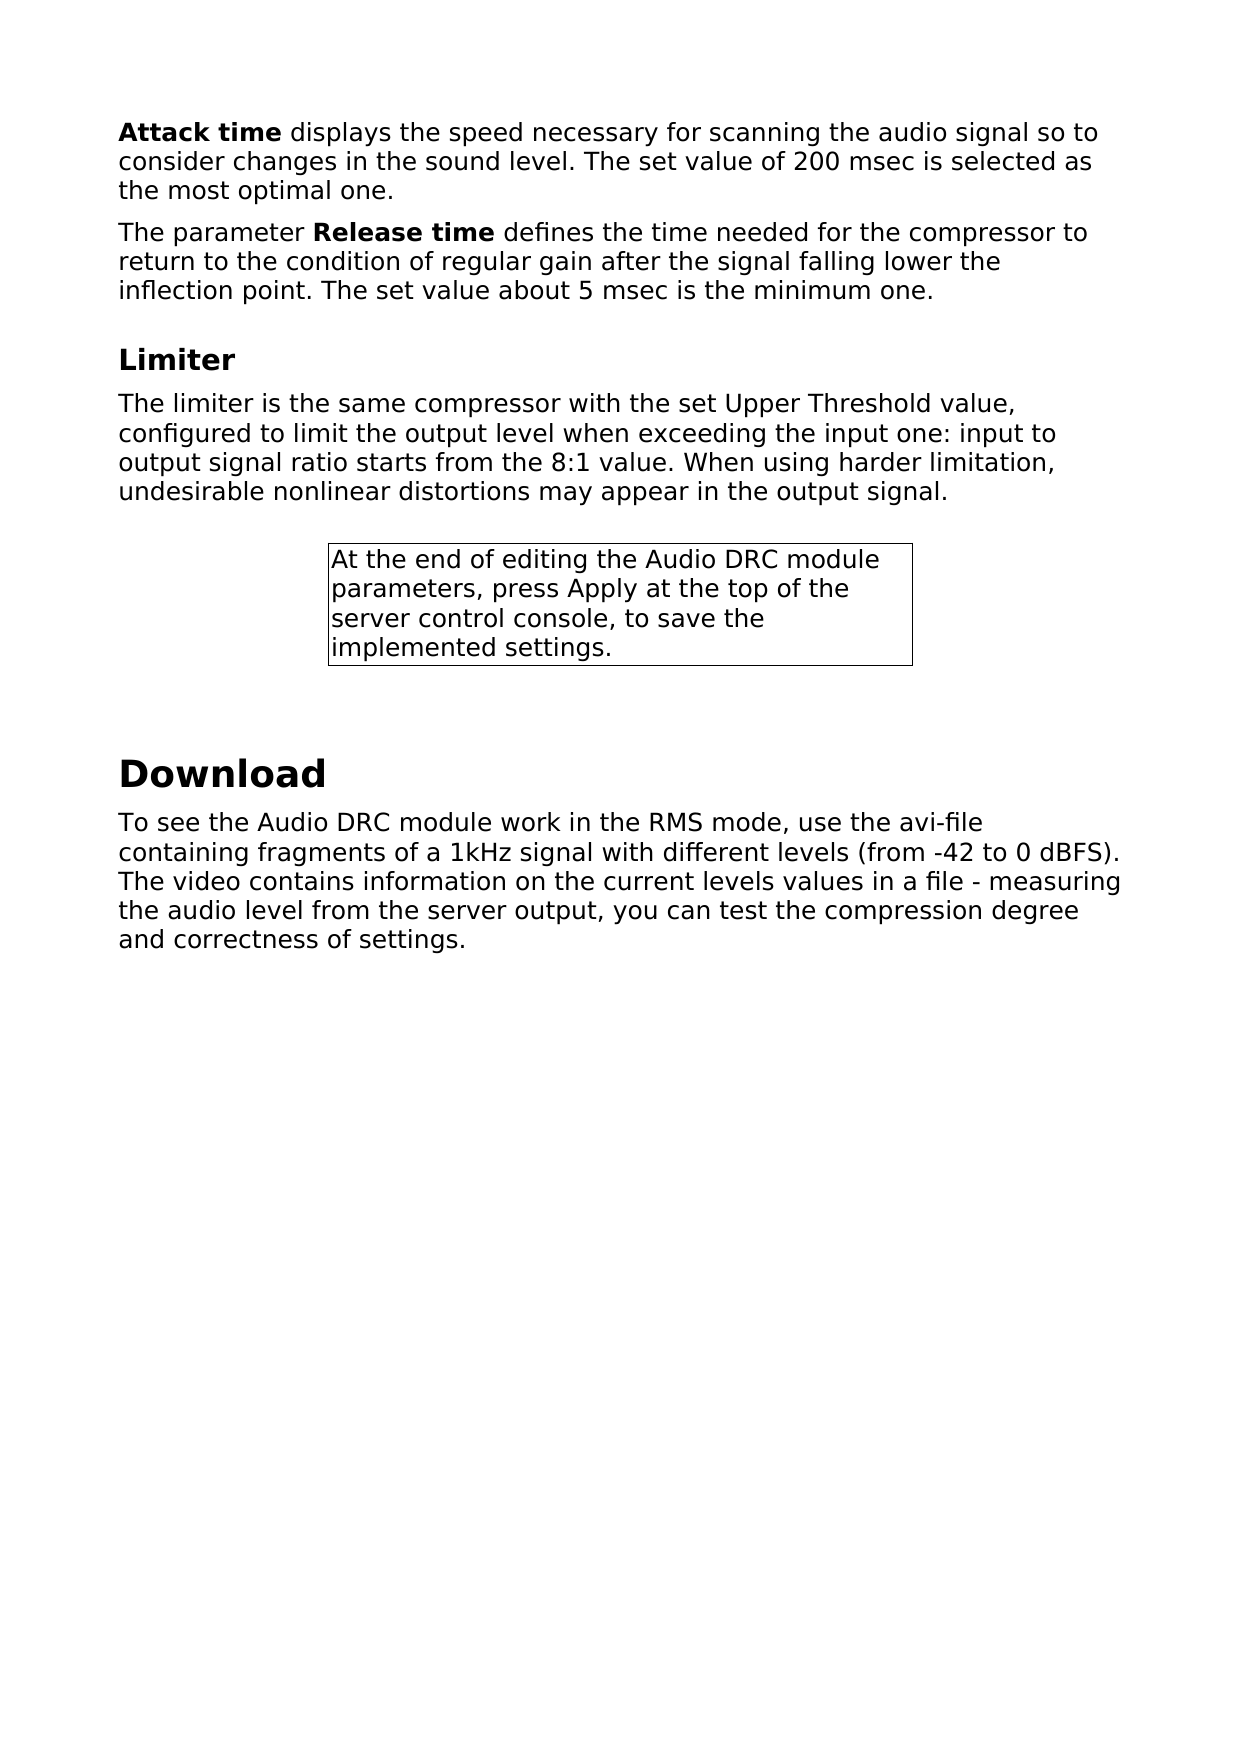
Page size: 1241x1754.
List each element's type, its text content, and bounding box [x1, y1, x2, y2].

subtitle Download [118, 752, 1122, 796]
subtitle Limiter [118, 343, 1122, 377]
text Attack time displays the speed necessary for scanning the audio signal so to consider changes in the sound level. The set value of 200 msec is selected as the most optimal one. [118, 118, 1122, 206]
text The limiter is the same compressor with the set Upper Threshold value, configured to limit the output level when exceeding the input one: input to output signal ratio starts from the 8:1 value. When using harder limitation, undesirable nonlinear distortions may appear in the output signal. [118, 389, 1122, 506]
text To see the Audio DRC module work in the RMS mode, use the avi-file containing fragments of a 1kHz signal with different levels (from -42 to 0 dBFS). The video contains information on the current levels values in a file - measuring the audio level from the server output, you can test the compression degree and correctness of settings. [118, 809, 1122, 954]
text The parameter Release time defines the time needed for the compressor to return to the condition of regular gain after the signal falling lower the inflection point. The set value about 5 msec is the minimum one. [118, 218, 1122, 306]
table_header At the end of editing the Audio DRC module parameters, press Apply at the top of the server control console, to save the implemented settings. [329, 544, 912, 665]
